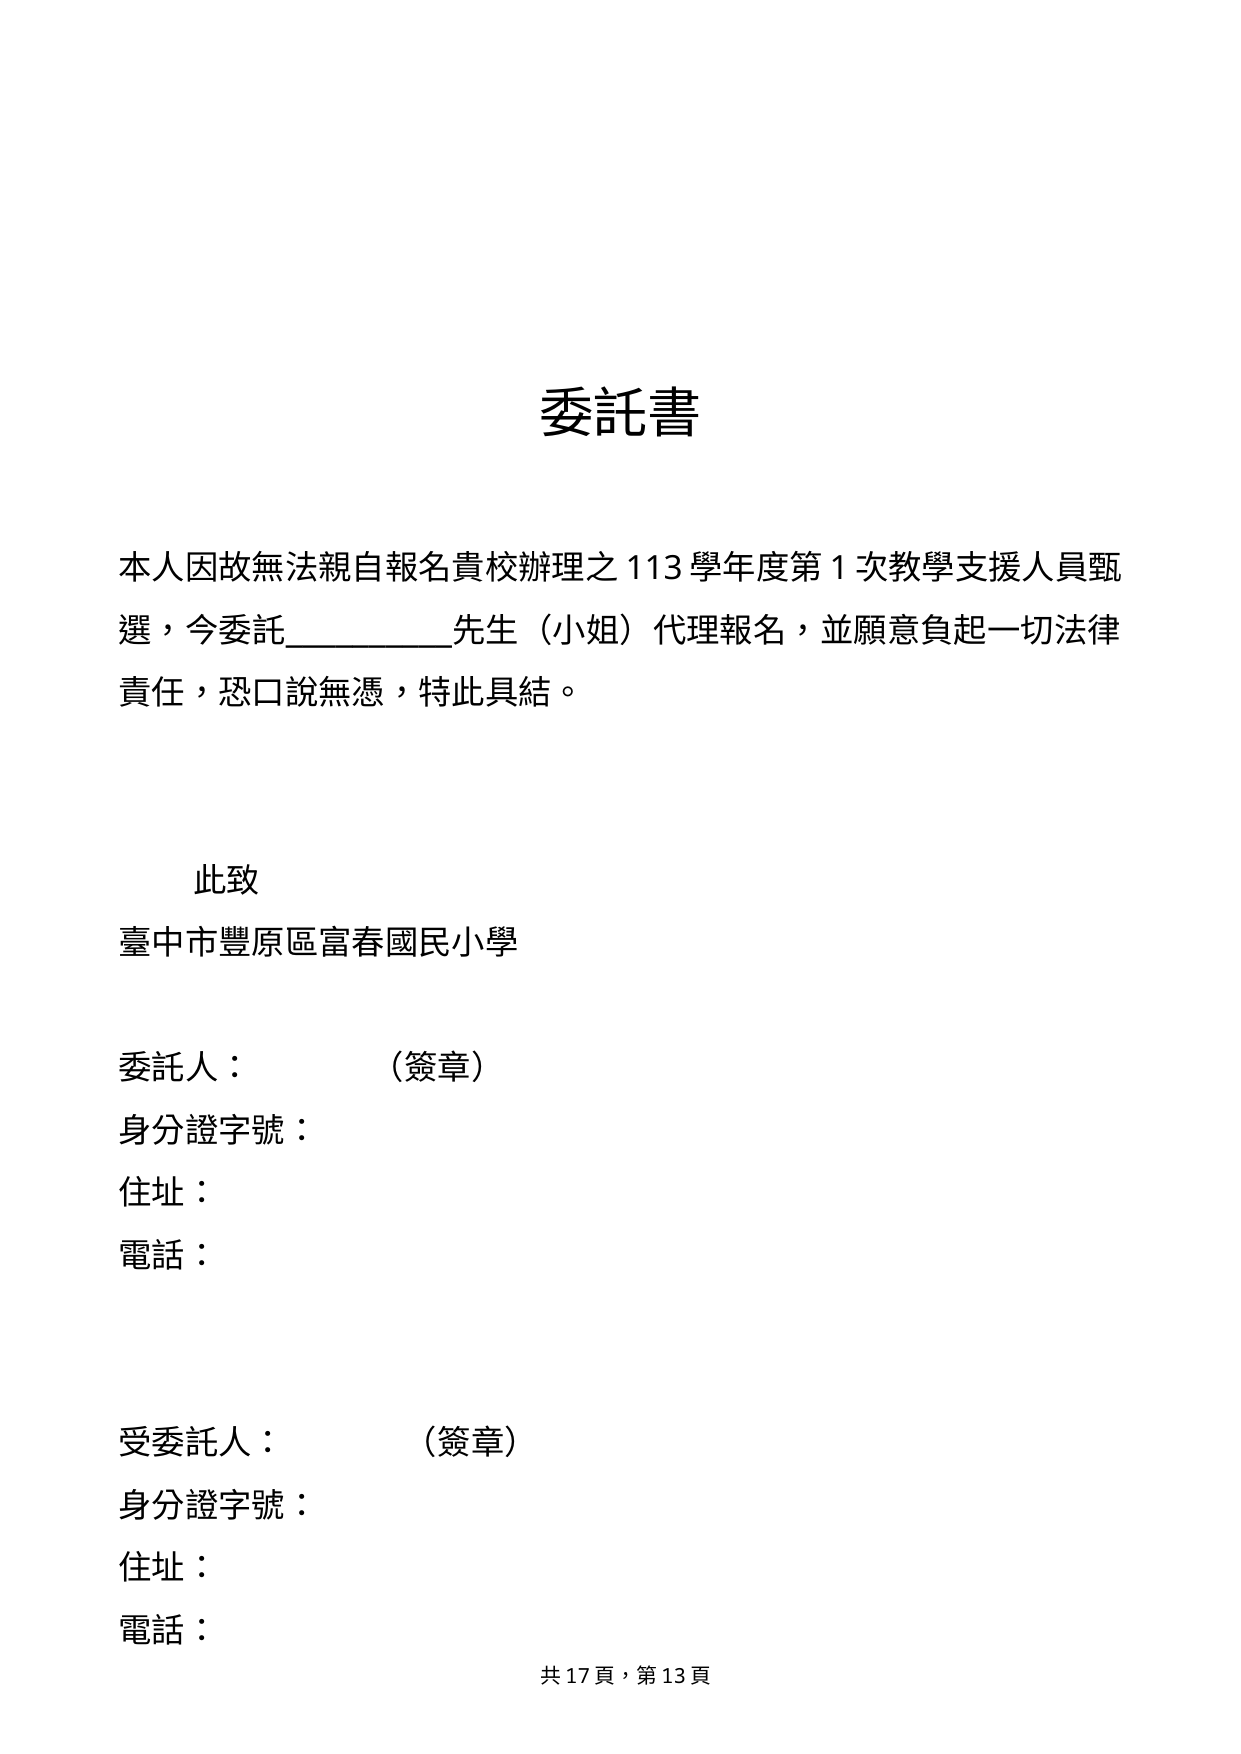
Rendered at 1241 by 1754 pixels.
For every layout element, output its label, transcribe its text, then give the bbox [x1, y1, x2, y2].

text 受委託人： （簽章） [118, 1398, 1122, 1461]
text 臺中市豐原區富春國民小學 [118, 898, 1122, 961]
text 此致 [118, 836, 1122, 898]
text 住址： [118, 1523, 1122, 1586]
text 委託書 [118, 336, 1122, 461]
text 住址： [118, 1148, 1122, 1211]
text 電話： [118, 1586, 1122, 1648]
text 身分證字號： [118, 1086, 1122, 1148]
text 身分證字號： [118, 1461, 1122, 1523]
text 電話： [118, 1211, 1122, 1273]
text 本人因故無法親自報名貴校辦理之113學年度第1次教學支援人員甄選，今委託__________先生（小姐）代理報名，並願意負起一切法律責任，恐口說無憑，特此具結。 [118, 523, 1122, 711]
text 委託人： （簽章） [118, 1023, 1122, 1086]
